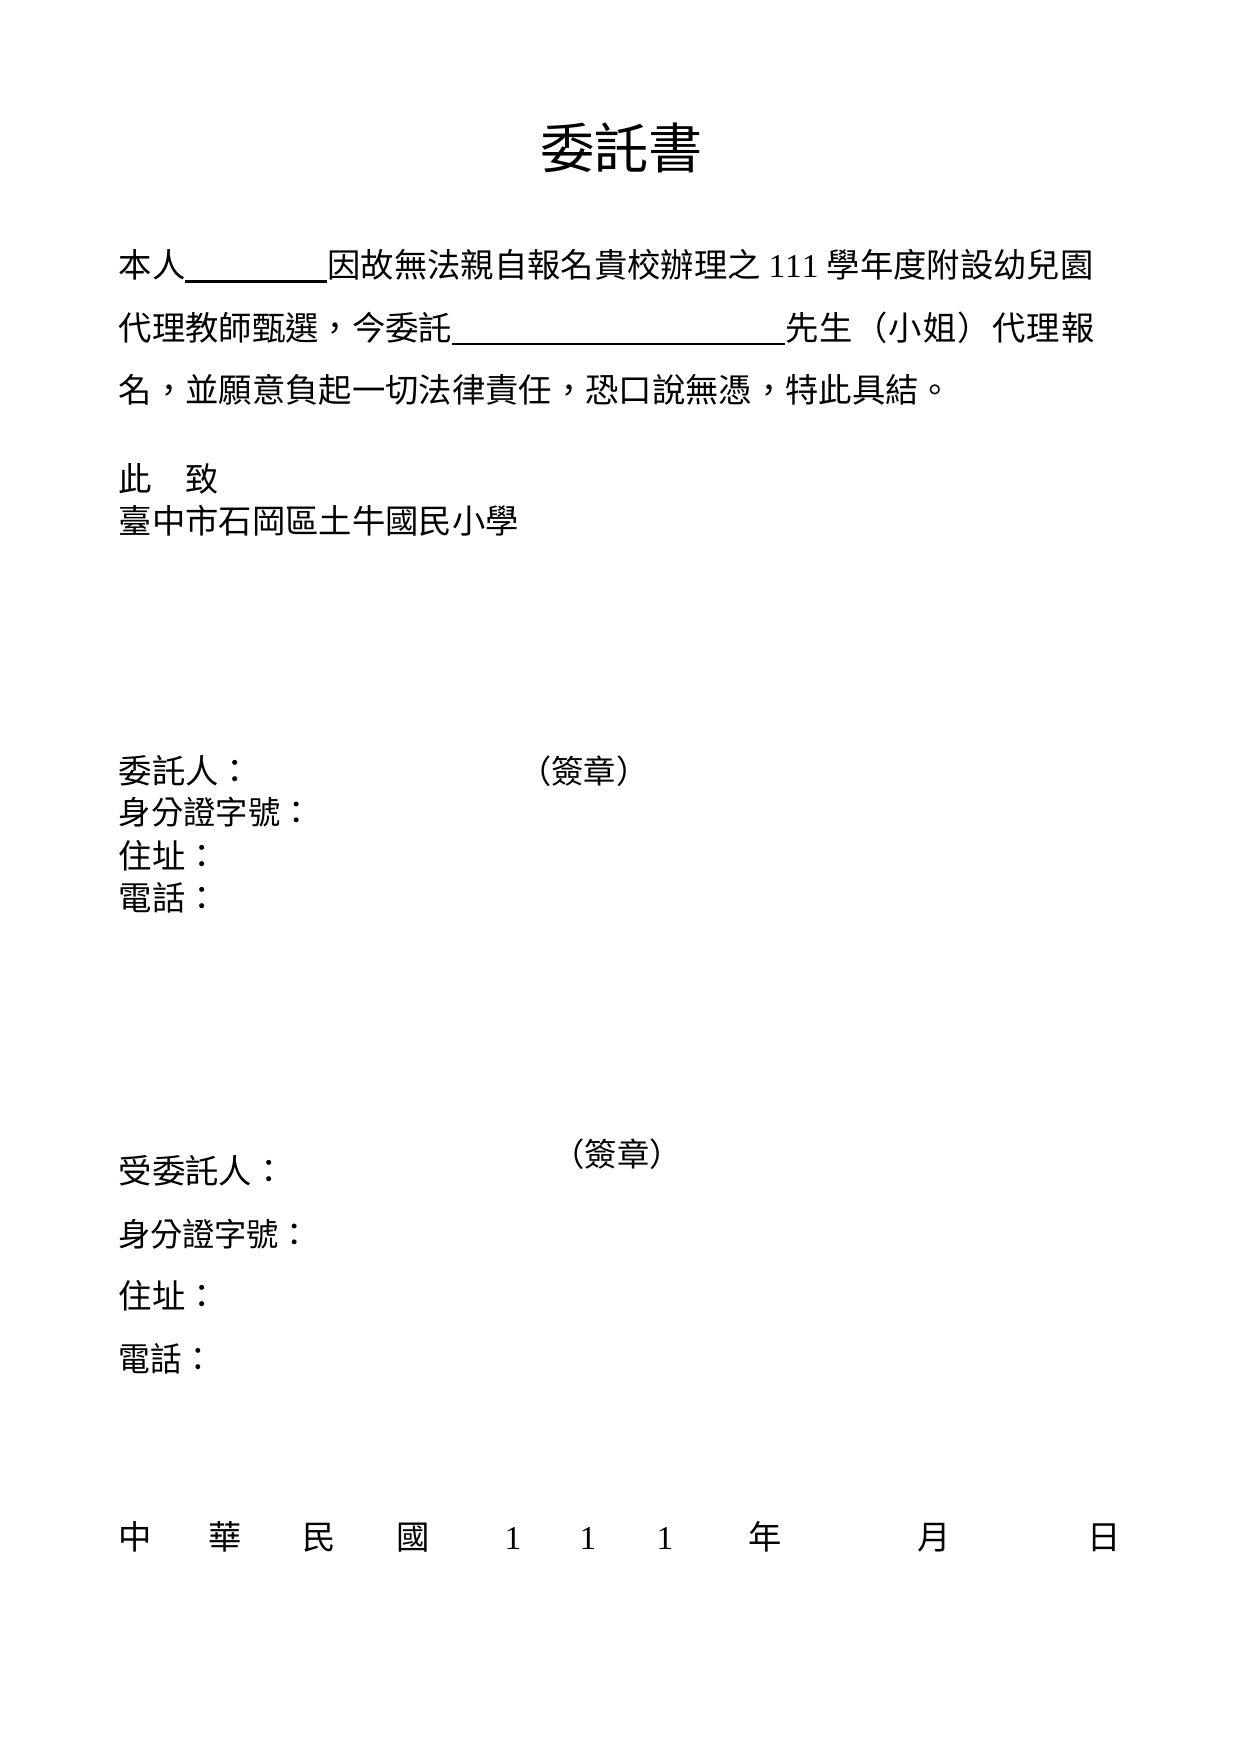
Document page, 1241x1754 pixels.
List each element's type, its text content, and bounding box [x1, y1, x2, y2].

text （簽章） [552, 1133, 1213, 1175]
text 受委託人： 身分證字號： 住址： [119, 1133, 313, 1321]
text 本人 因故無法親自報名貴校辦理之 111 學年度附設幼兒園代理教師甄選，今委託 先生（小姐）代理報名，並願意負起一切法律責任，恐口說無憑，特此具結。 [119, 228, 1095, 415]
text 委託人： [119, 750, 317, 791]
text 臺中市石岡區土牛國民小學 [119, 500, 1213, 541]
text 身分證字號： [119, 791, 317, 833]
subtitle 電話： [119, 1321, 317, 1383]
text 住址： 電話： [119, 836, 219, 919]
text 委託書 [29, 106, 1213, 184]
text 中 華 民 國 1 1 1 年 月 日 [119, 1511, 1213, 1559]
text 此 致 [119, 458, 1213, 500]
text （簽章） [519, 750, 1213, 791]
